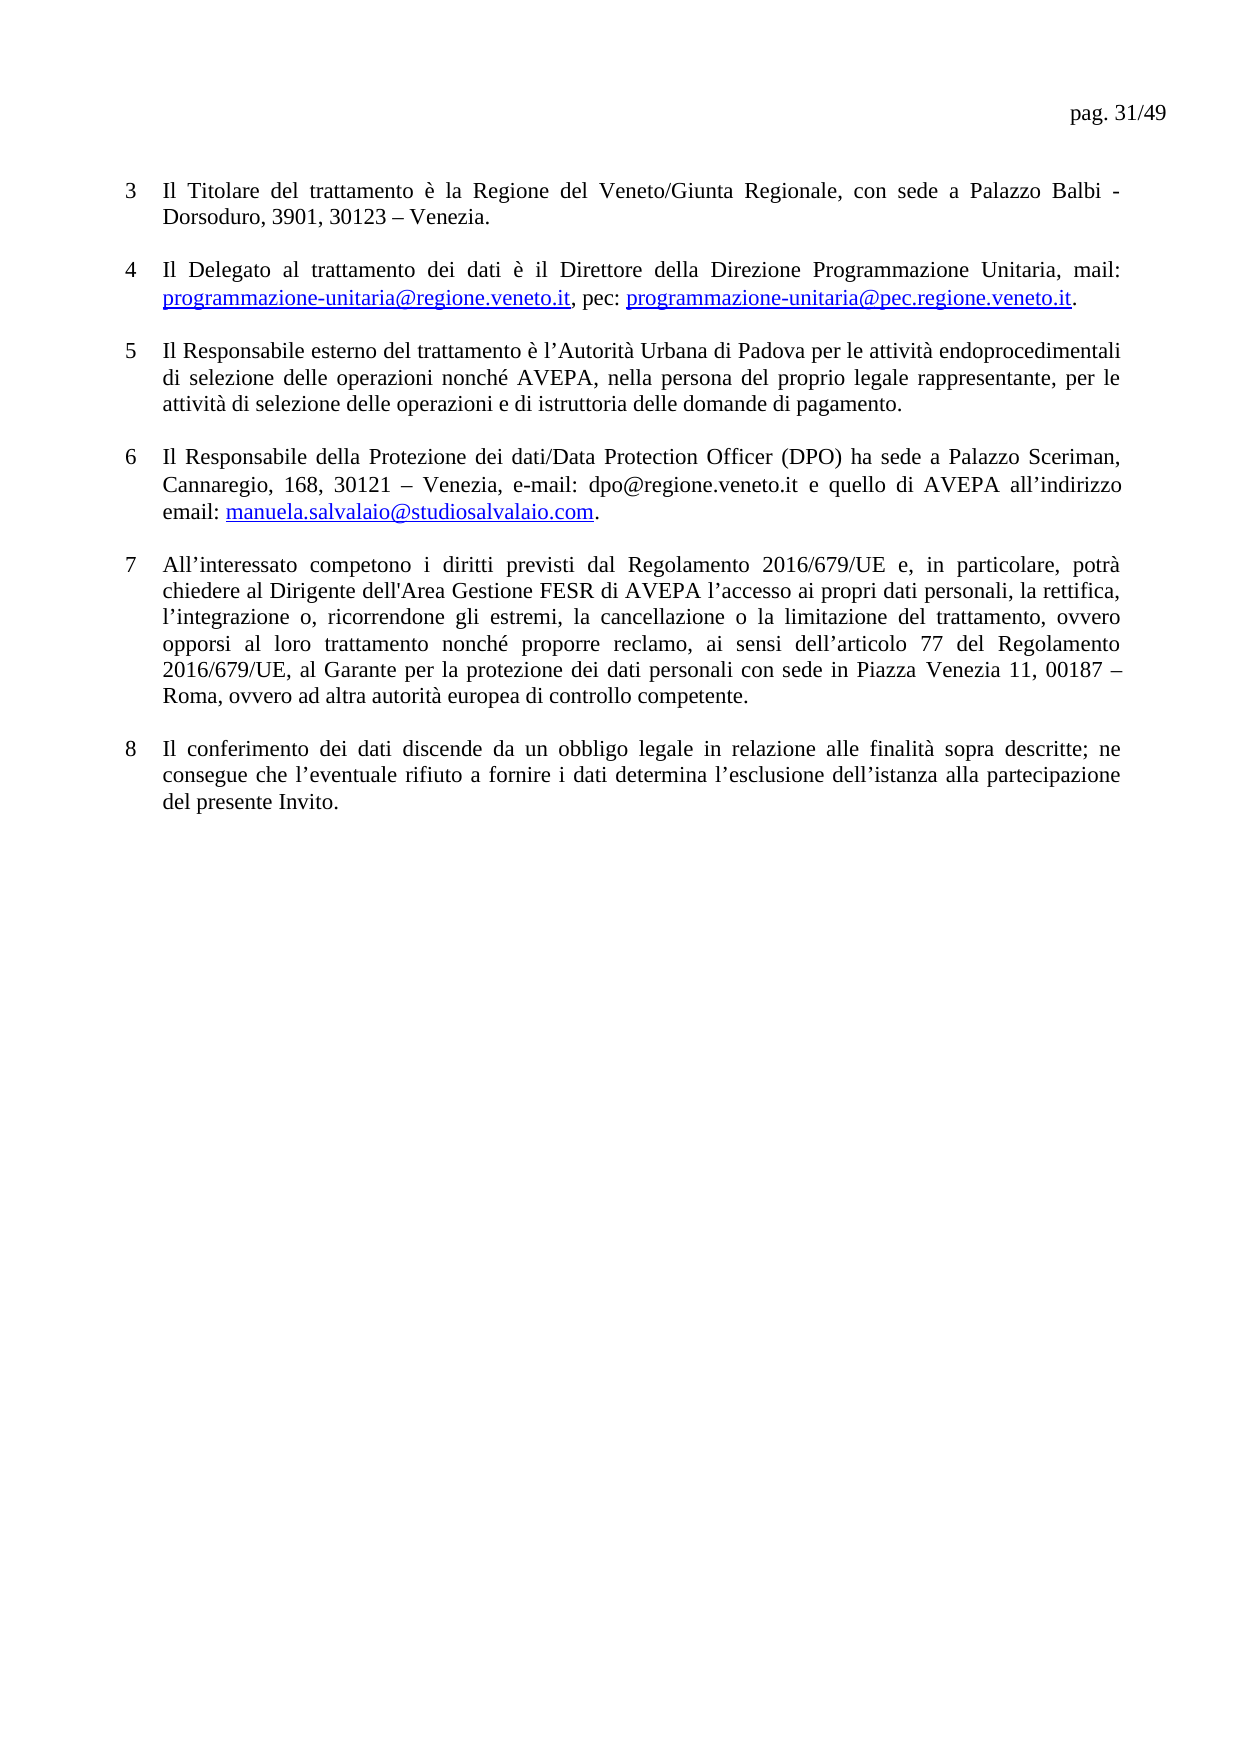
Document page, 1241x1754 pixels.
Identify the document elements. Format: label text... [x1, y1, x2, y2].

list All’interessato competono i diritti previsti dal Regolamento 2016/679/UE e, in particolare, potrà chiedere al Dirigente dell'Area Gestione FESR di AVEPA l’accesso ai propri dati personali, la rettifica, l’integrazione o, ricorrendone gli estremi, la cancellazione o la limitazione del trattamento, ovvero opporsi al loro trattamento nonché proporre reclamo, ai sensi dell’articolo 77 del Regolamento 2016/679/UE, al Garante per la protezione dei dati personali con sede in Piazza Venezia 11, 00187 – Roma, ovvero ad altra autorità europea di controllo competente. [125, 551, 1122, 709]
list Il Delegato al trattamento dei dati è il Direttore della Direzione Programmazione Unitaria, mail: programmazione-unitaria@regione.veneto.it, pec: programmazione-unitaria@pec.regione.veneto.it. [125, 256, 1122, 311]
list Il conferimento dei dati discende da un obbligo legale in relazione alle finalità sopra descritte; ne consegue che l’eventuale rifiuto a fornire i dati determina l’esclusione dell’istanza alla partecipazione del presente Invito. [125, 735, 1122, 814]
list Il Responsabile della Protezione dei dati/Data Protection Officer (DPO) ha sede a Palazzo Sceriman, Cannaregio, 168, 30121 – Venezia, e-mail: dpo@regione.veneto.it e quello di AVEPA all’indirizzo email: manuela.salvalaio@studiosalvalaio.com. [125, 443, 1122, 524]
list Il Titolare del trattamento è la Regione del Veneto/Giunta Regionale, con sede a Palazzo Balbi - Dorsoduro, 3901, 30123 – Venezia. [125, 177, 1122, 230]
list Il Responsabile esterno del trattamento è l’Autorità Urbana di Padova per le attività endoprocedimentali di selezione delle operazioni nonché AVEPA, nella persona del proprio legale rappresentante, per le attività di selezione delle operazioni e di istruttoria delle domande di pagamento. [125, 337, 1122, 417]
